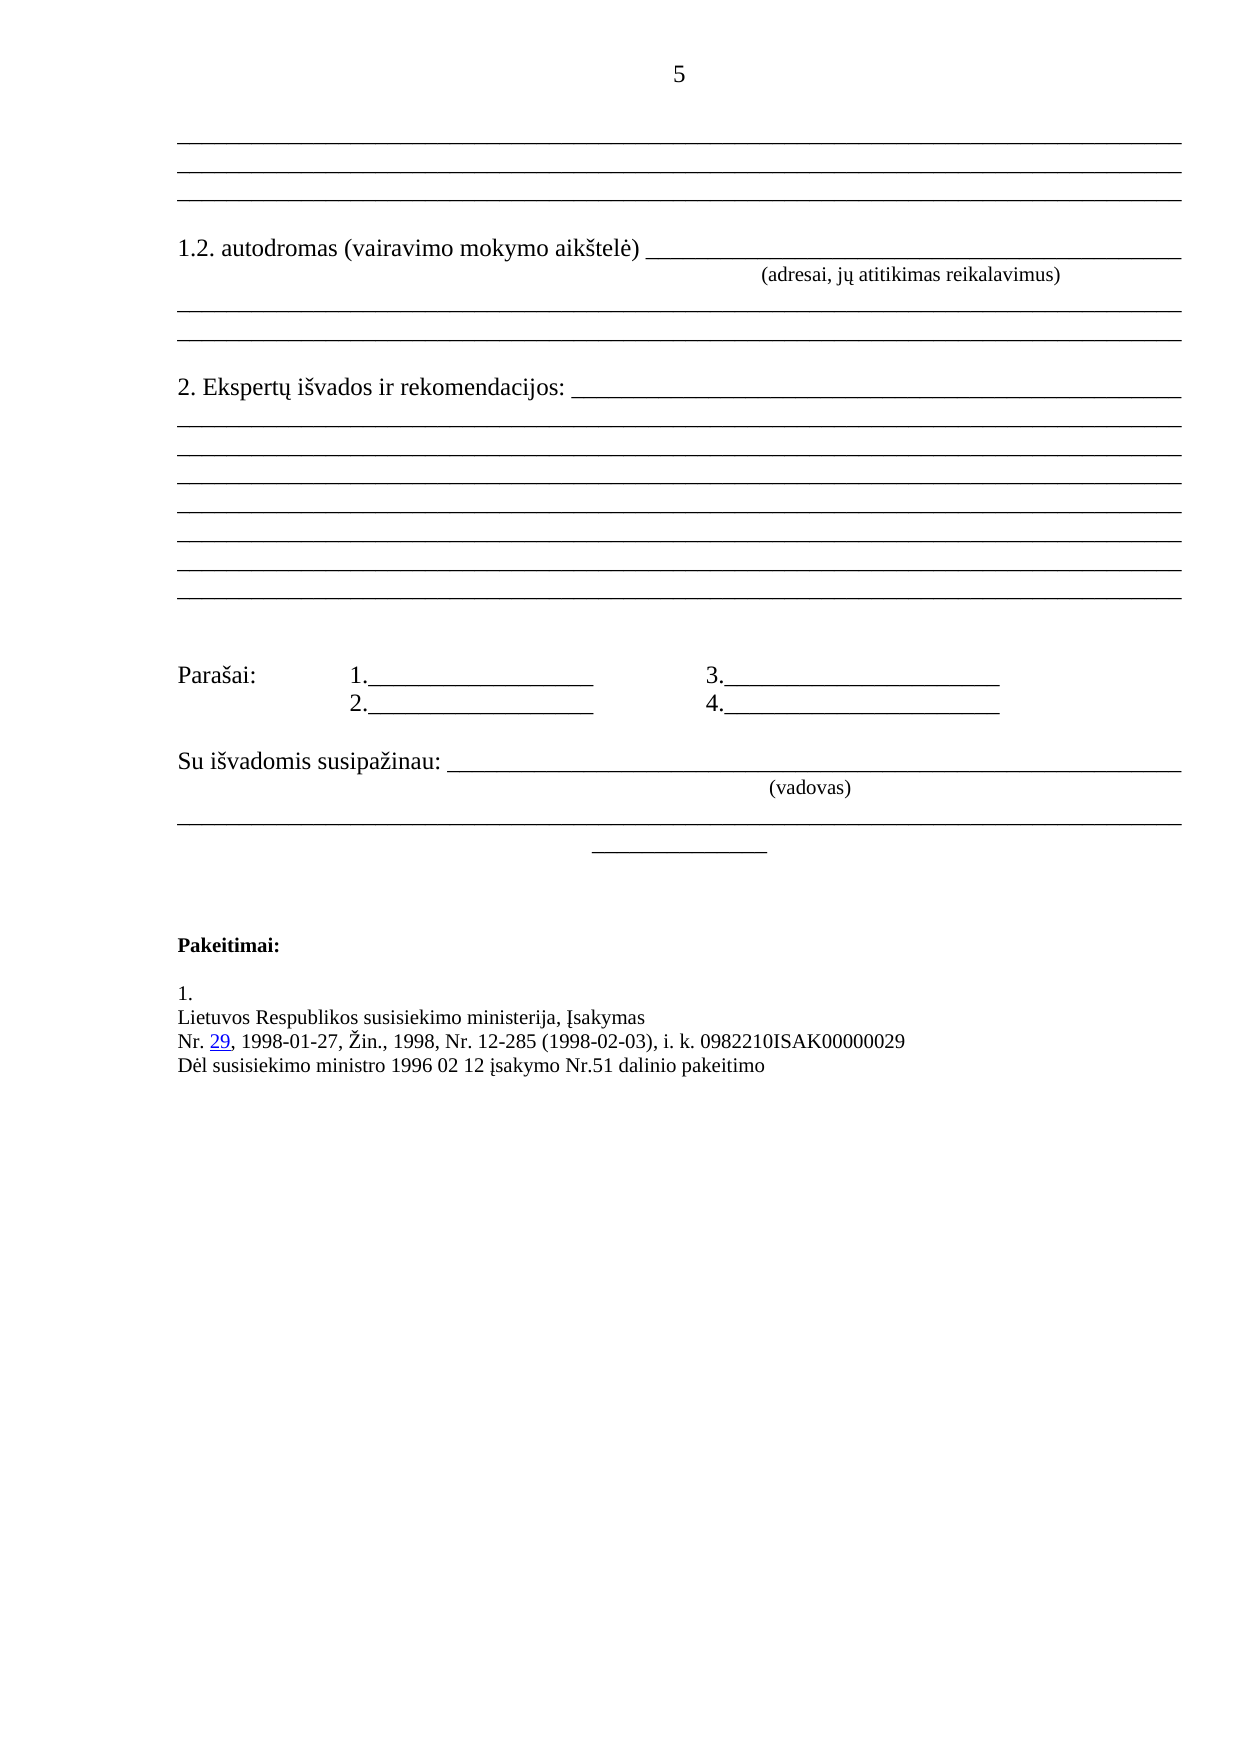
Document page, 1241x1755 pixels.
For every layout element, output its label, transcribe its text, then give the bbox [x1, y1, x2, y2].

text 2. Ekspertų išvados ir rekomendacijos: [177, 372, 1181, 401]
text ______________ [177, 827, 1181, 856]
text Su išvadomis susipažinau: [177, 746, 1181, 775]
text Pakeitimai: [177, 933, 1181, 957]
text (vadovas) [177, 775, 1181, 799]
text 1.2. autodromas (vairavimo mokymo aikštelė) [177, 233, 1181, 262]
text Nr. 29, 1998-01-27, Žin., 1998, Nr. 12-285 (1998-02-03), i. k. 0982210ISAK00000029 [177, 1029, 1181, 1053]
text (adresai, jų atitikimas reikalavimus) [177, 262, 1181, 286]
text 2.__________________ 4.______________________ [177, 688, 1181, 717]
text Lietuvos Respublikos susisiekimo ministerija, Įsakymas [177, 1005, 1181, 1029]
text Dėl susisiekimo ministro 1996 02 12 įsakymo Nr.51 dalinio pakeitimo [177, 1053, 1181, 1077]
text 1. [177, 981, 1181, 1005]
text Parašai: 1.__________________ 3.______________________ [177, 660, 1181, 688]
